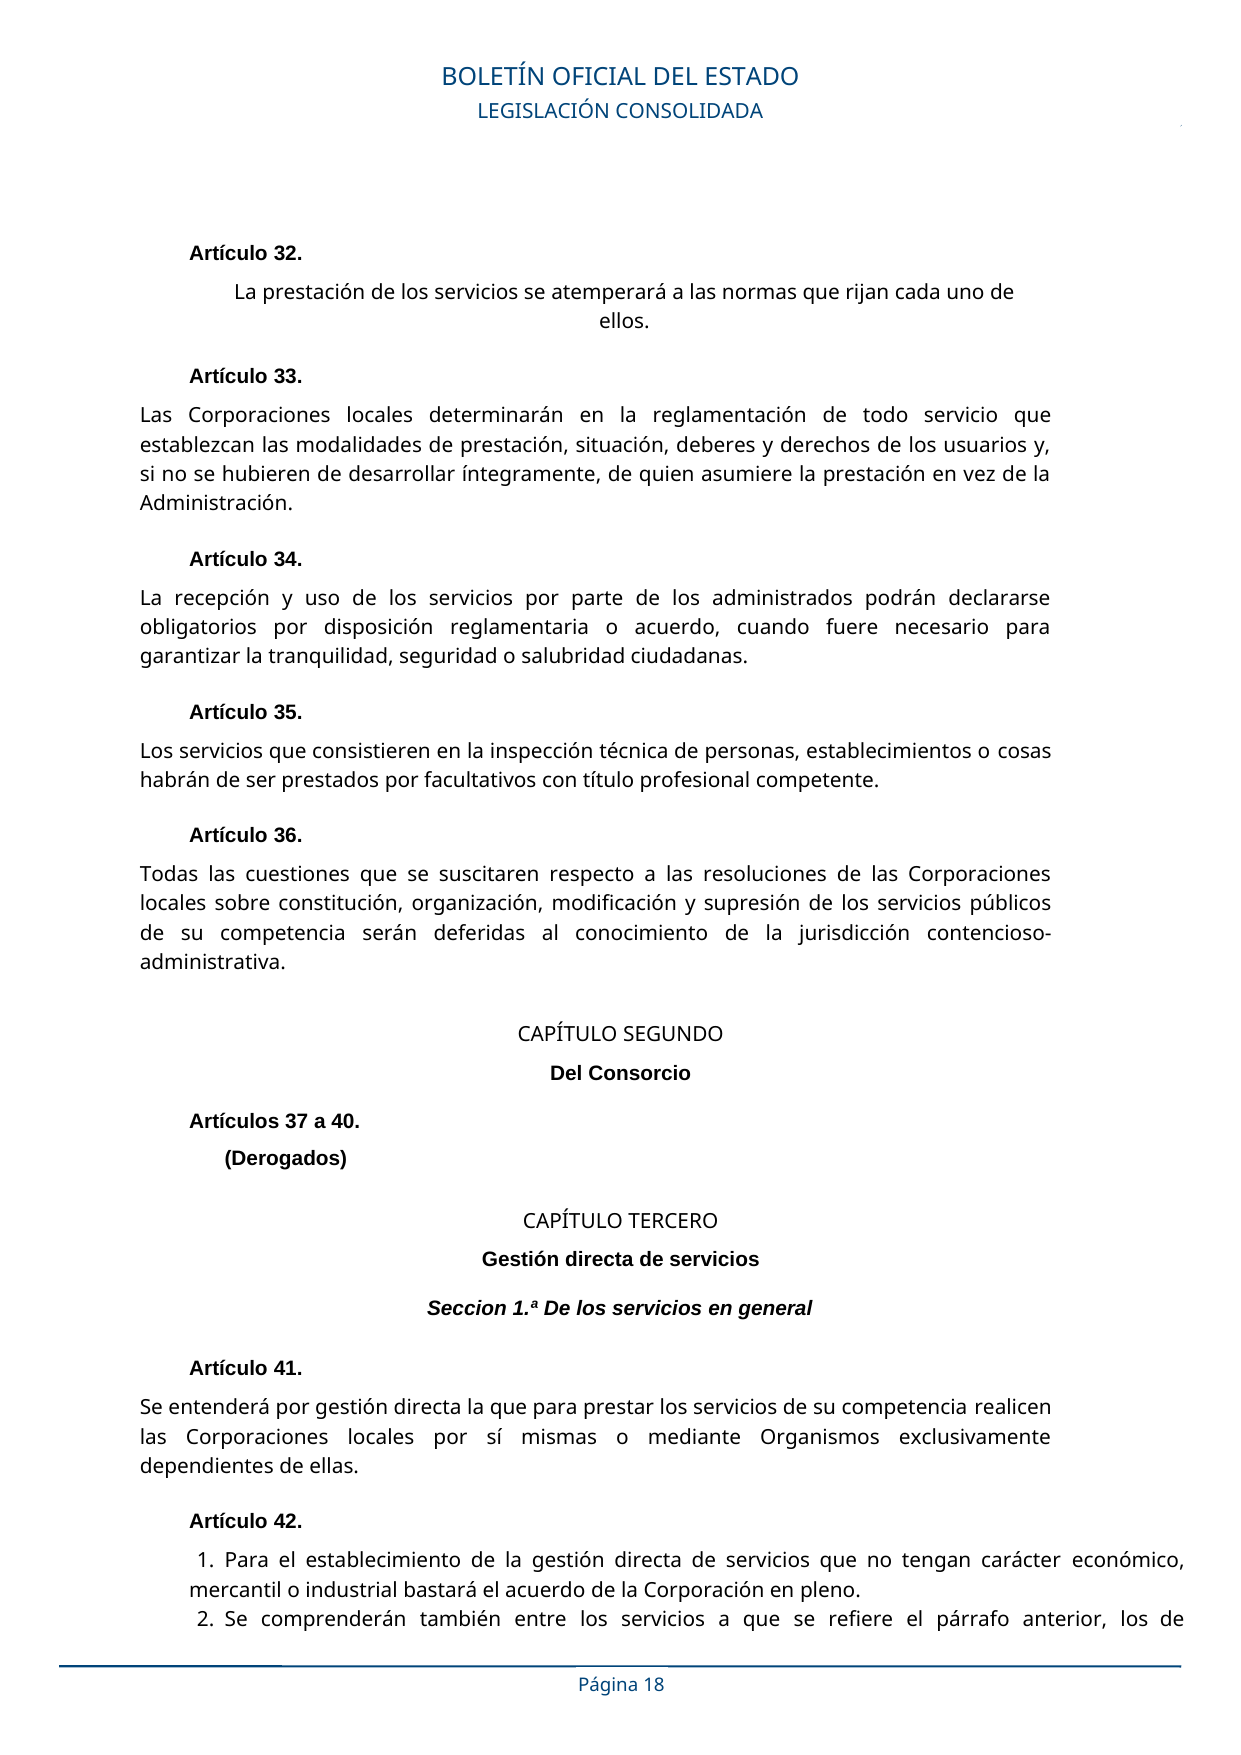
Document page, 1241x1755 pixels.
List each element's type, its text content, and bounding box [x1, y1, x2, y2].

text Se entenderá por gestión directa la que para prestar los servicios de su competencia realicen las Corporaciones locales por sí mismas o mediante Organismos exclusivamente dependientes de ellas. [139, 1392, 1052, 1479]
list Para el establecimiento de la gestión directa de servicios que no tengan carácter económico, mercantil o industrial bastará el acuerdo de la Corporación en pleno. [161, 1545, 1184, 1603]
subtitle Del Consorcio [421, 1061, 820, 1085]
subtitle Artículo 42. [189, 1509, 1184, 1533]
subtitle Artículo 36. [189, 823, 1184, 847]
subtitle Gestión directa de servicios [421, 1247, 820, 1271]
subtitle Artículo 41. [189, 1356, 1184, 1380]
text CAPÍTULO SEGUNDO [421, 1019, 820, 1048]
text Todas las cuestiones que se suscitaren respecto a las resoluciones de las Corporaciones locales sobre constitución, organización, modificación y supresión de los servicios públicos de su competencia serán deferidas al conocimiento de la jurisdicción contencioso- administrativa. [139, 859, 1052, 976]
text Los servicios que consistieren en la inspección técnica de personas, establecimientos o cosas habrán de ser prestados por facultativos con título profesional competente. [139, 736, 1052, 793]
text Las Corporaciones locales determinarán en la reglamentación de todo servicio que establezcan las modalidades de prestación, situación, deberes y derechos de los usuarios y, si no se hubieren de desarrollar íntegramente, de quien asumiere la prestación en vez de la Administración. [139, 400, 1052, 517]
text La prestación de los servicios se atemperará a las normas que rijan cada uno de ellos. [225, 277, 1023, 334]
subtitle Artículo 32. [189, 241, 1184, 265]
text La recepción y uso de los servicios por parte de los administrados podrán declararse obligatorios por disposición reglamentaria o acuerdo, cuando fuere necesario para garantizar la tranquilidad, seguridad o salubridad ciudadanas. [139, 583, 1052, 670]
text Seccion 1.ª De los servicios en general [421, 1296, 820, 1320]
subtitle Artículo 33. [189, 364, 1184, 388]
list Se comprenderán también entre los servicios a que se refiere el párrafo anterior, los de [161, 1604, 1184, 1633]
text CAPÍTULO TERCERO [421, 1206, 820, 1234]
subtitle Artículo 35. [189, 699, 1184, 723]
text Artículos 37 a 40. (Derogados) [189, 1109, 362, 1170]
subtitle Artículo 34. [189, 546, 1184, 570]
